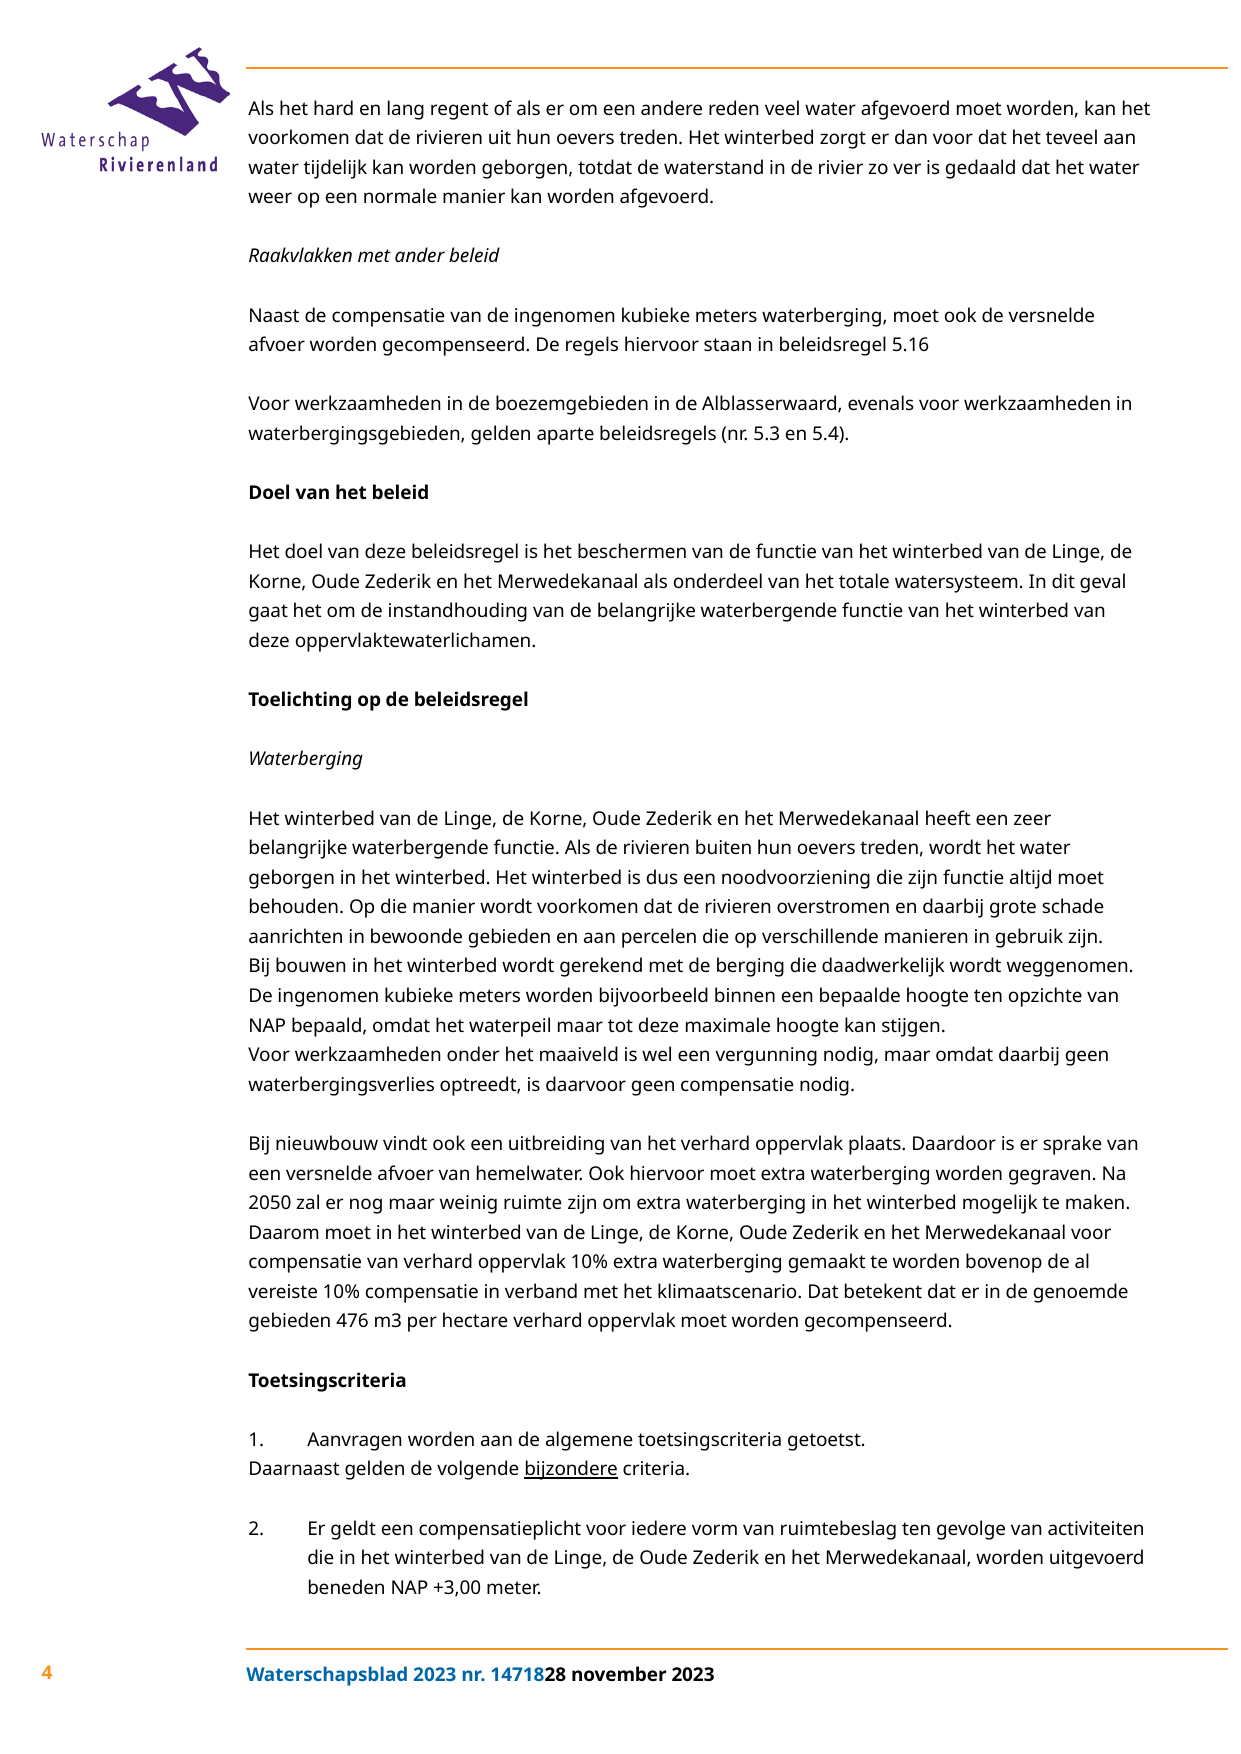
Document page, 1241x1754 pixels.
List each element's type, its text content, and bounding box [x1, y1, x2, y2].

text Daarnaast gelden de volgende bijzondere criteria. [248, 1456, 1152, 1481]
text Voor werkzaamheden onder het maaiveld is wel een vergunning nodig, maar omdat daarbij geen waterbergingsverlies optreedt, is daarvoor geen compensatie nodig. [248, 1041, 1152, 1097]
text Voor werkzaamheden in de boezemgebieden in de Alblasserwaard, evenals voor werkzaamheden in waterbergingsgebieden, gelden aparte beleidsregels (nr. 5.3 en 5.4). [248, 391, 1152, 446]
list Aanvragen worden aan de algemene toetsingscriteria getoetst. [248, 1426, 1152, 1452]
text Als het hard en lang regent of als er om een andere reden veel water afgevoerd moet worden, kan het voorkomen dat de rivieren uit hun oevers treden. Het winterbed zorgt er dan voor dat het teveel aan water tijdelijk kan worden geborgen, totdat de waterstand in de rivier zo ver is gedaald dat het water weer op een normale manier kan worden afgevoerd. [248, 95, 1152, 209]
text Het doel van deze beleidsregel is het beschermen van de functie van het winterbed van de Linge, de Korne, Oude Zederik en het Merwedekanaal als onderdeel van het totale watersysteem. In dit geval gaat het om de instandhouding van de belangrijke waterbergende functie van het winterbed van deze oppervlaktewaterlichamen. [248, 538, 1152, 653]
text Waterberging [248, 746, 1152, 771]
text Het winterbed van de Linge, de Korne, Oude Zederik en het Merwedekanaal heeft een zeer belangrijke waterbergende functie. Als de rivieren buiten hun oevers treden, wordt het water geborgen in het winterbed. Het winterbed is dus een noodvoorziening die zijn functie altijd moet behouden. Op die manier wordt voorkomen dat de rivieren overstromen en daarbij grote schade aanrichten in bewoonde gebieden en aan percelen die op verschillende manieren in gebruik zijn. [248, 805, 1152, 949]
text Bij nieuwbouw vindt ook een uitbreiding van het verhard oppervlak plaats. Daardoor is er sprake van een versnelde afvoer van hemelwater. Ook hiervoor moet extra waterberging worden gegraven. Na 2050 zal er nog maar weinig ruimte zijn om extra waterberging in het winterbed mogelijk te maken. Daarom moet in het winterbed van de Linge, de Korne, Oude Zederik en het Merwedekanaal voor compensatie van verhard oppervlak 10% extra waterberging gemaakt te worden bovenop de al vereiste 10% compensatie in verband met het klimaatscenario. Dat betekent dat er in de genoemde gebieden 476 m3 per hectare verhard oppervlak moet worden gecompenseerd. [248, 1130, 1152, 1333]
picture [41, 47, 231, 172]
text Bij bouwen in het winterbed wordt gerekend met de berging die daadwerkelijk wordt weggenomen. De ingenomen kubieke meters worden bijvoorbeeld binnen een bepaalde hoogte ten opzichte van NAP bepaald, omdat het waterpeil maar tot deze maximale hoogte kan stijgen. [248, 953, 1152, 1038]
list Er geldt een compensatieplicht voor iedere vorm van ruimtebeslag ten gevolge van activiteiten die in het winterbed van de Linge, de Oude Zederik en het Merwedekanaal, worden uitgevoerd beneden NAP +3,00 meter. [248, 1515, 1152, 1600]
text Naast de compensatie van de ingenomen kubieke meters waterberging, moet ook de versnelde afvoer worden gecompenseerd. De regels hiervoor staan in beleidsregel 5.16 [248, 302, 1152, 357]
text Toelichting op de beleidsregel [248, 686, 1152, 712]
text Doel van het beleid [248, 479, 1152, 505]
text Toetsingscriteria [248, 1367, 1152, 1393]
text Raakvlakken met ander beleid [248, 243, 1152, 268]
